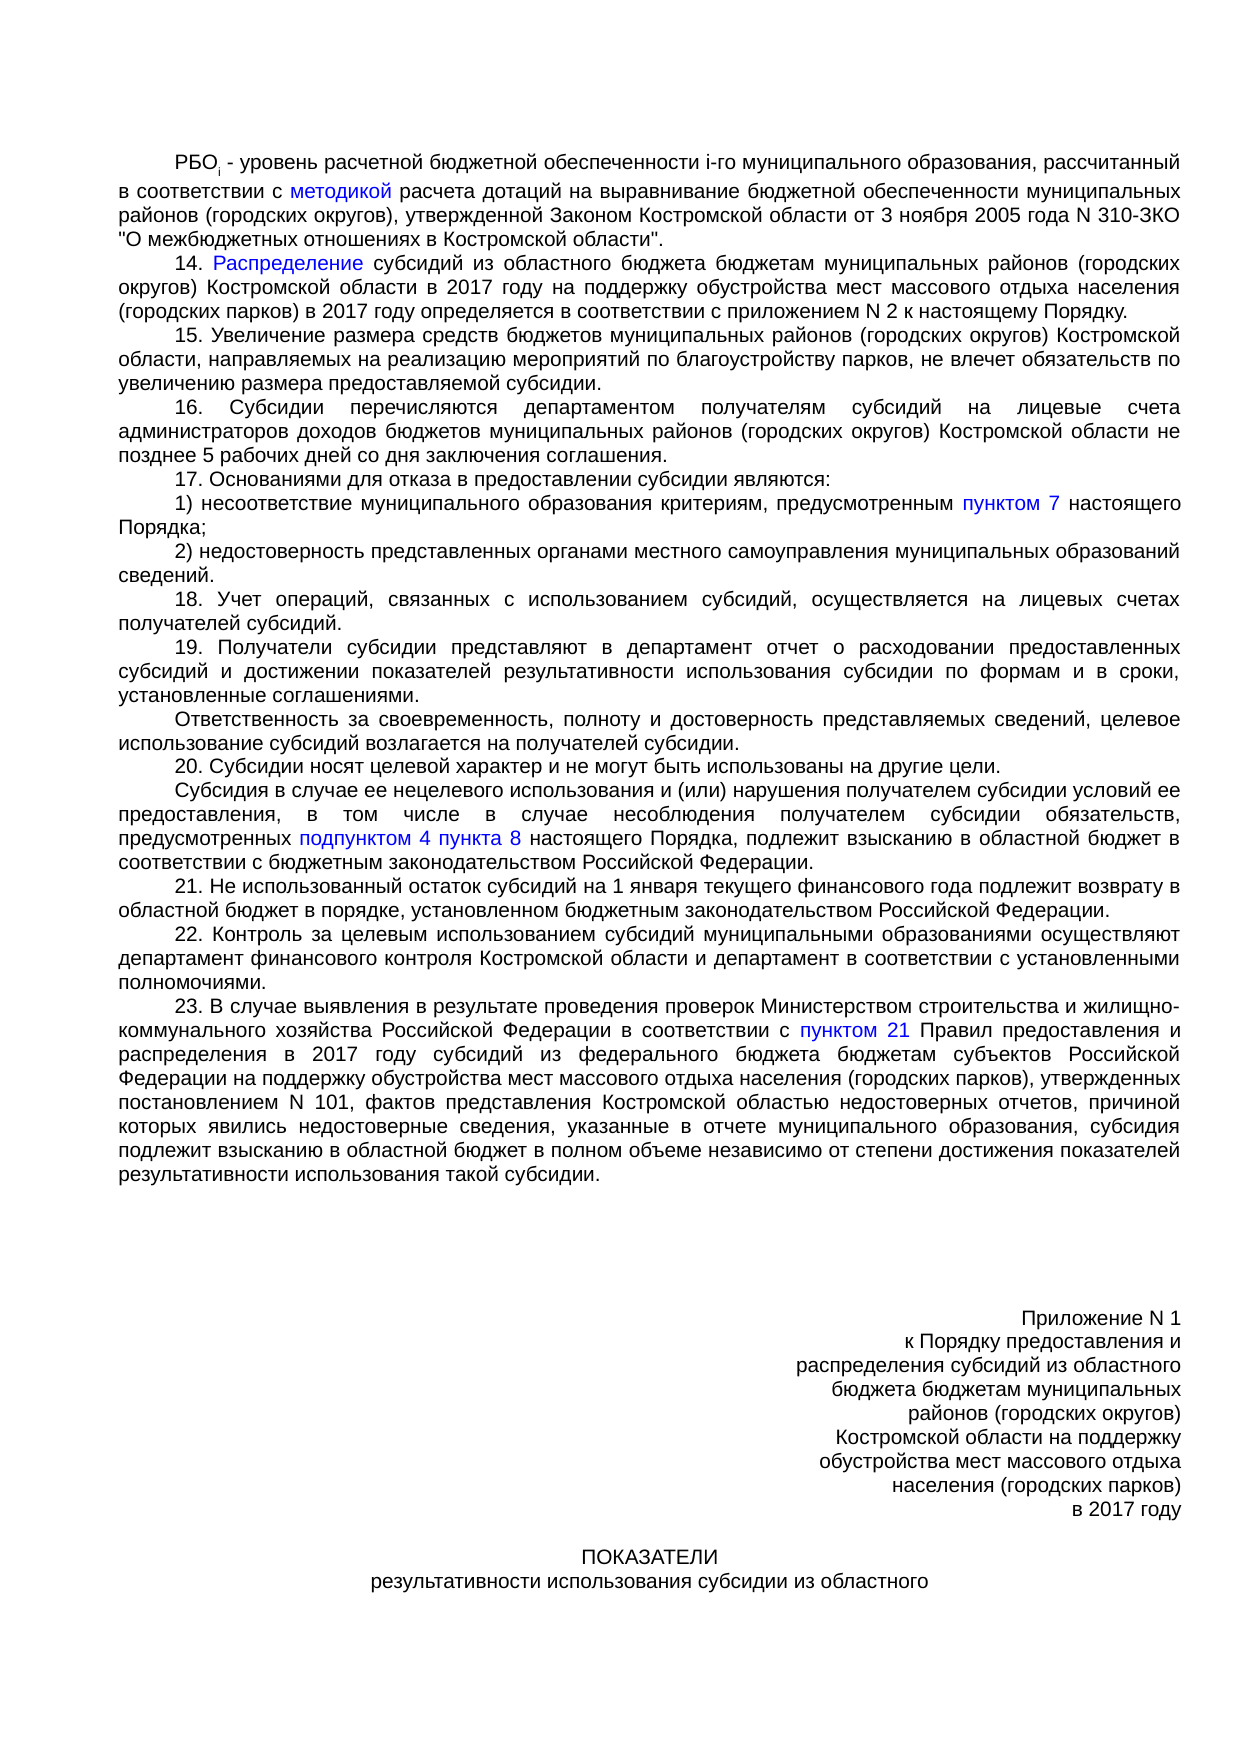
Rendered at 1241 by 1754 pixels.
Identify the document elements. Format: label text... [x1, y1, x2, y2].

text 23. В случае выявления в результате проведения проверок Министерством строительства и жилищно-коммунального хозяйства Российской Федерации в соответствии с пунктом 21 Правил предоставления и распределения в 2017 году субсидий из федерального бюджета бюджетам субъектов Российской Федерации на поддержку обустройства мест массового отдыха населения (городских парков), утвержденных постановлением N 101, фактов представления Костромской областью недостоверных отчетов, причиной которых явились недостоверные сведения, указанные в отчете муниципального образования, субсидия подлежит взысканию в областной бюджет в полном объеме независимо от степени достижения показателей результативности использования такой субсидии. [118, 994, 1181, 1186]
text 22. Контроль за целевым использованием субсидий муниципальными образованиями осуществляют департамент финансового контроля Костромской области и департамент в соответствии с установленными полномочиями. [118, 922, 1181, 994]
text 2) недостоверность представленных органами местного самоуправления муниципальных образований сведений. [118, 539, 1181, 587]
text 16. Субсидии перечисляются департаментом получателям субсидий на лицевые счета администраторов доходов бюджетов муниципальных районов (городских округов) Костромской области не позднее 5 рабочих дней со дня заключения соглашения. [118, 395, 1181, 467]
text Ответственность за своевременность, полноту и достоверность представляемых сведений, целевое использование субсидий возлагается на получателей субсидии. [118, 706, 1181, 754]
text распределения субсидий из областного [118, 1353, 1181, 1377]
text 20. Субсидии носят целевой характер и не могут быть использованы на другие цели. [118, 754, 1181, 778]
text 18. Учет операций, связанных с использованием субсидий, осуществляется на лицевых счетах получателей субсидий. [118, 587, 1181, 634]
text 21. Не использованный остаток субсидий на 1 января текущего финансового года подлежит возврату в областной бюджет в порядке, установленном бюджетным законодательством Российской Федерации. [118, 874, 1181, 922]
text в 2017 году [118, 1497, 1181, 1521]
text к Порядку предоставления и [118, 1329, 1181, 1353]
text Костромской области на поддержку [118, 1425, 1181, 1449]
text населения (городских парков) [118, 1473, 1181, 1497]
text 19. Получатели субсидии представляют в департамент отчет о расходовании предоставленных субсидий и достижении показателей результативности использования субсидии по формам и в сроки, установленные соглашениями. [118, 634, 1181, 706]
text Субсидия в случае ее нецелевого использования и (или) нарушения получателем субсидии условий ее предоставления, в том числе в случае несоблюдения получателем субсидии обязательств, предусмотренных подпунктом 4 пункта 8 настоящего Порядка, подлежит взысканию в областной бюджет в соответствии с бюджетным законодательством Российской Федерации. [118, 778, 1181, 874]
text районов (городских округов) [118, 1401, 1181, 1425]
text 17. Основаниями для отказа в предоставлении субсидии являются: [118, 467, 1181, 491]
text бюджета бюджетам муниципальных [118, 1377, 1181, 1401]
text РБОi - уровень расчетной бюджетной обеспеченности i-го муниципального образования, рассчитанный в соответствии с методикой расчета дотаций на выравнивание бюджетной обеспеченности муниципальных районов (городских округов), утвержденной Законом Костромской области от 3 ноября 2005 года N 310-ЗКО "О межбюджетных отношениях в Костромской области". [118, 150, 1181, 251]
text обустройства мест массового отдыха [118, 1449, 1181, 1473]
text ПОКАЗАТЕЛИ [118, 1545, 1181, 1569]
text 15. Увеличение размера средств бюджетов муниципальных районов (городских округов) Костромской области, направляемых на реализацию мероприятий по благоустройству парков, не влечет обязательств по увеличению размера предоставляемой субсидии. [118, 323, 1181, 395]
text Приложение N 1 [118, 1305, 1181, 1329]
text 1) несоответствие муниципального образования критериям, предусмотренным пунктом 7 настоящего Порядка; [118, 491, 1181, 539]
text 14. Распределение субсидий из областного бюджета бюджетам муниципальных районов (городских округов) Костромской области в 2017 году на поддержку обустройства мест массового отдыха населения (городских парков) в 2017 году определяется в соответствии с приложением N 2 к настоящему Порядку. [118, 251, 1181, 323]
text результативности использования субсидии из областного [118, 1569, 1181, 1593]
